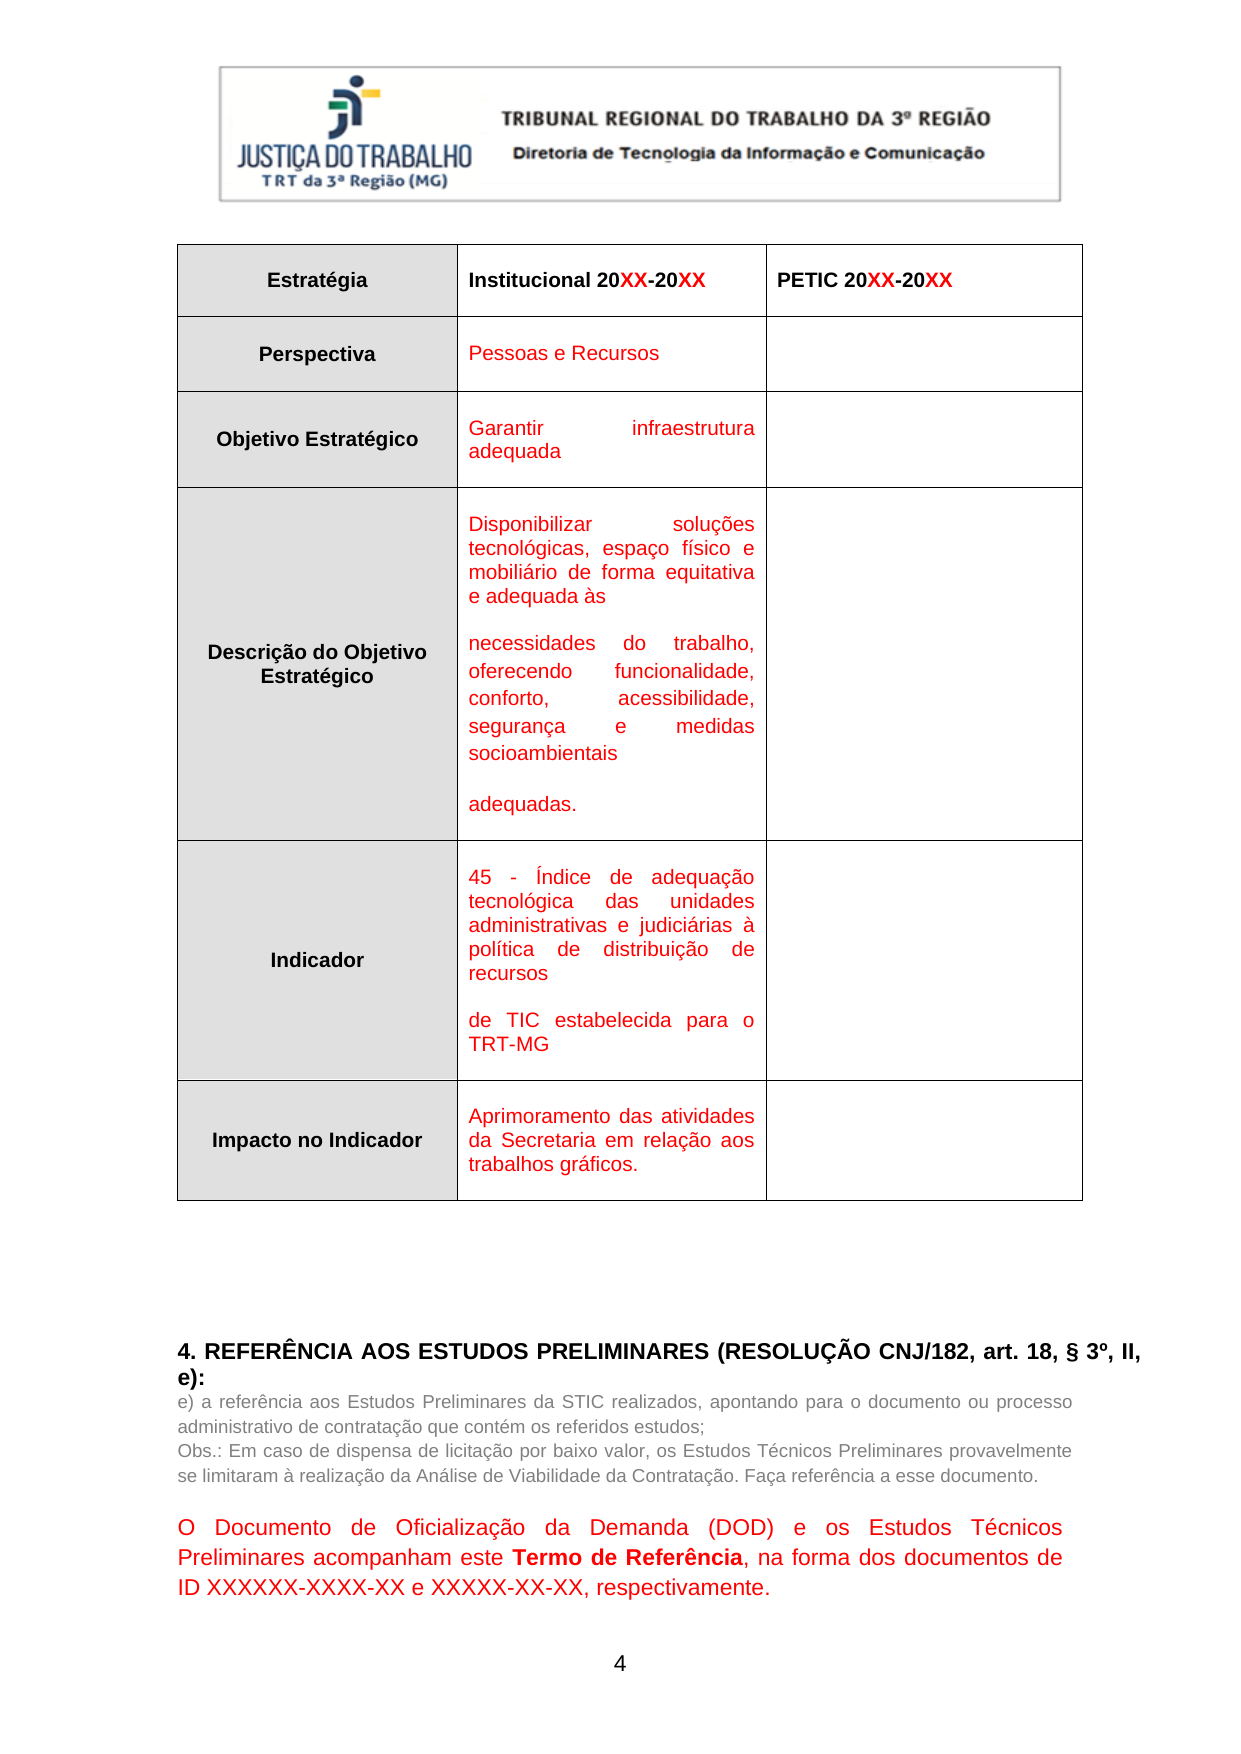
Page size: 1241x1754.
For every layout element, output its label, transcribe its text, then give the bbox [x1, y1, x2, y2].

table_cell Garantir infraestrutura adequada [458, 392, 766, 487]
subtitle e) a referência aos Estudos Preliminares da STIC realizados, apontando para o documento ou processo administrativo de contratação que contém os referidos estudos; [177, 1391, 1073, 1437]
table_header Institucional 20XX-20XX [458, 245, 766, 316]
table_cell [767, 841, 1082, 1079]
table_cell Perspectiva [178, 317, 457, 391]
table_cell Descrição do Objetivo Estratégico [178, 488, 457, 840]
table_header PETIC 20XX-20XX [767, 245, 1082, 316]
table_cell Pessoas e Recursos [458, 317, 766, 391]
table_cell Indicador [178, 841, 457, 1079]
subtitle Obs.: Em caso de dispensa de licitação por baixo valor, os Estudos Técnicos Preliminares provavelmente se limitaram à realização da Análise de Viabilidade da Contratação. Faça referência a esse documento. [177, 1440, 1073, 1487]
table_cell [767, 488, 1082, 840]
table_cell Impacto no Indicador [178, 1081, 457, 1200]
table_cell [767, 317, 1082, 391]
table_cell [767, 392, 1082, 487]
picture [216, 65, 1064, 206]
table_cell Aprimoramento das atividades da Secretaria em relação aos trabalhos gráficos. [458, 1081, 766, 1200]
table_cell Disponibilizar soluções tecnológicas, espaço físico e mobiliário de forma equitativa e adequada às necessidades do trabalho, oferecendo funcionalidade, conforto, acessibilidade, segurança e medidas socioambientais adequadas. [458, 488, 766, 840]
table_cell [767, 1081, 1082, 1200]
subtitle 4. REFERÊNCIA AOS ESTUDOS PRELIMINARES (RESOLUÇÃO CNJ/182, art. 18, § 3º, II, e): [177, 1338, 1142, 1391]
table_cell Objetivo Estratégico [178, 392, 457, 487]
table_header Estratégia [178, 245, 457, 316]
subtitle O Documento de Oficialização da Demanda (DOD) e os Estudos Técnicos Preliminares acompanham este Termo de Referência, na forma dos documentos de ID XXXXXX-XXXX-XX e XXXXX-XX-XX, respectivamente. [177, 1513, 1063, 1600]
table_cell 45 - Índice de adequação tecnológica das unidades administrativas e judiciárias à política de distribuição de recursos de TIC estabelecida para o TRT-MG [458, 841, 766, 1079]
